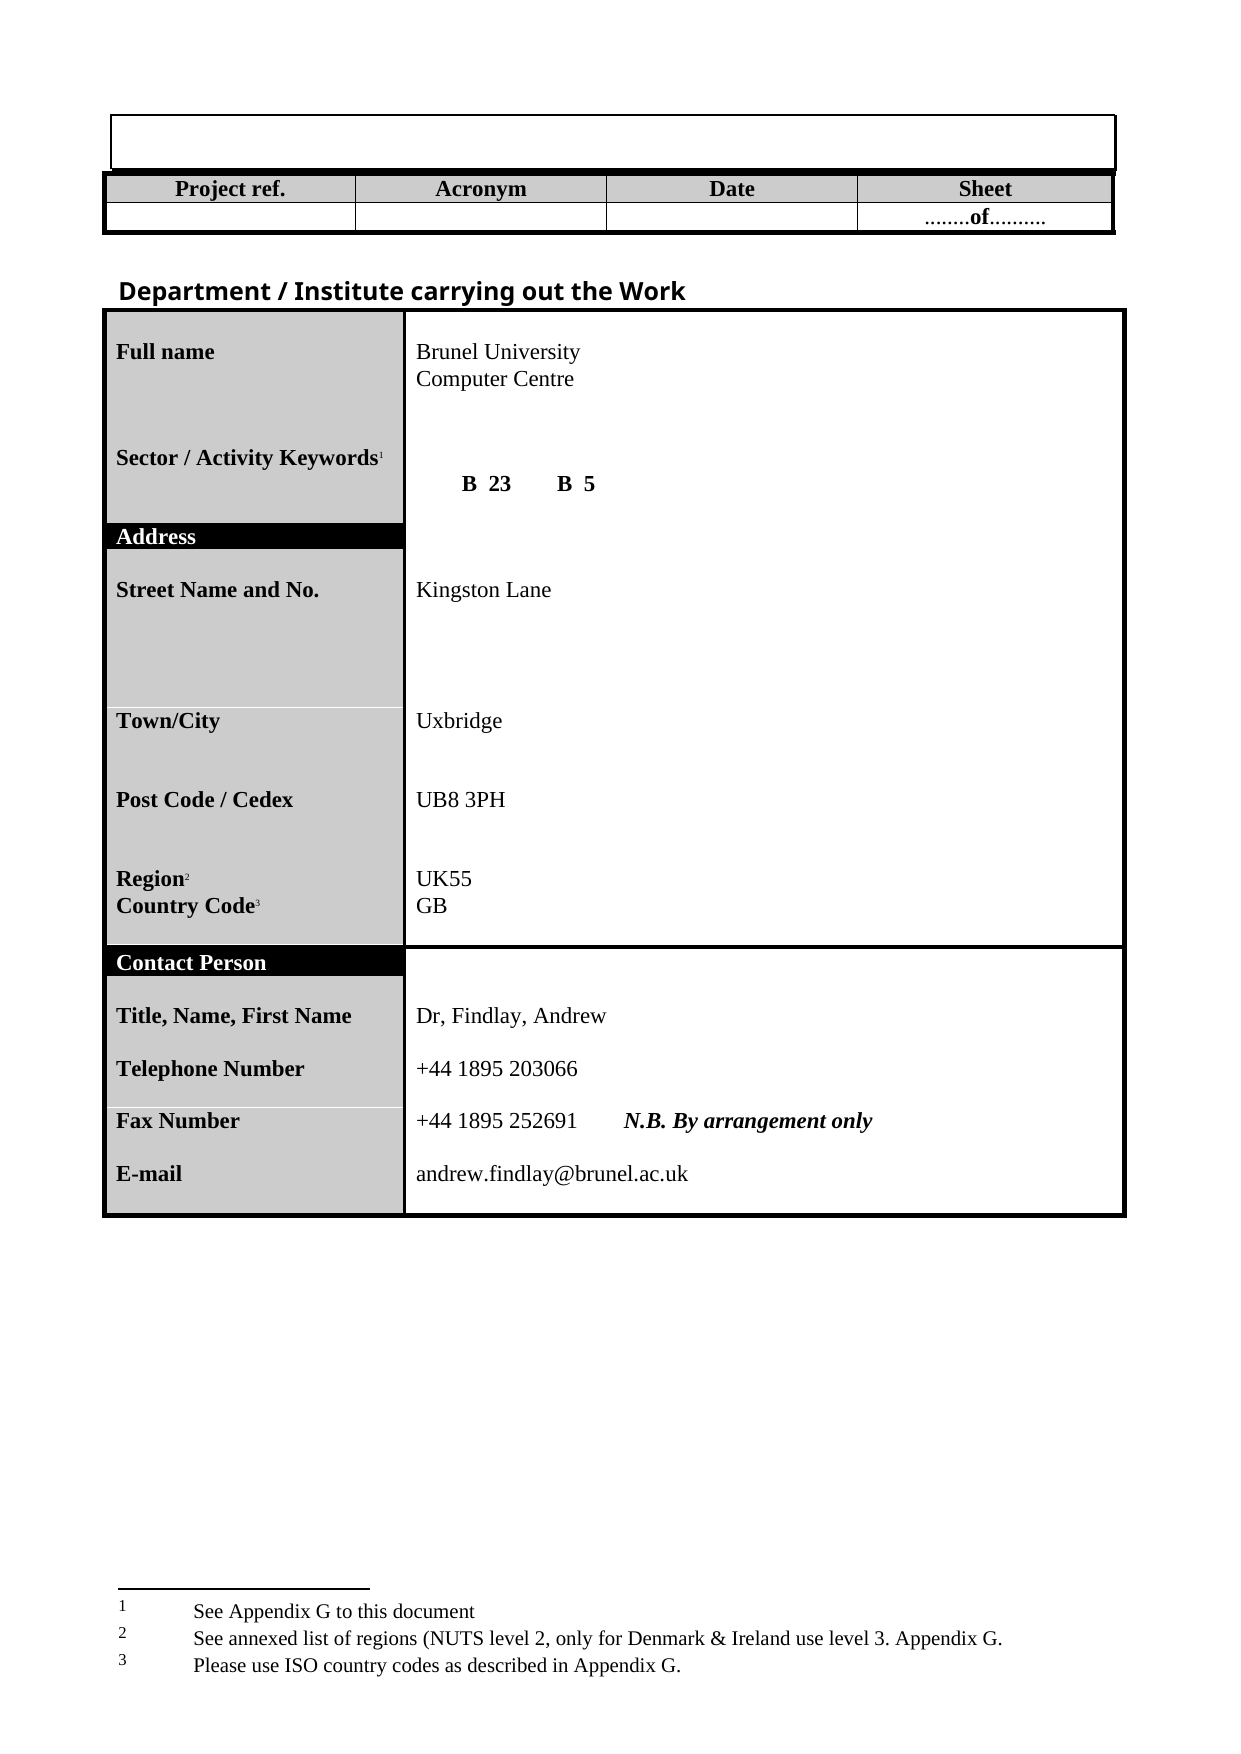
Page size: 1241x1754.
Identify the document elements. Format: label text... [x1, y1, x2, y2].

table_cell UK55 [406, 866, 1122, 892]
table_cell Kingston Lane [406, 576, 1122, 707]
table_cell UB8 3PH [406, 786, 1122, 866]
table_cell [107, 976, 403, 1002]
table_cell Uxbridge [406, 708, 1122, 786]
table_cell [356, 203, 606, 230]
table_cell [406, 523, 1122, 549]
table_cell Country Code [107, 892, 403, 944]
table_cell [607, 203, 857, 230]
table_header Sheet [858, 176, 1111, 202]
table_cell Title, Name, First Name Telephone Number [107, 1002, 403, 1107]
table_cell Sector / Activity Keywords [107, 444, 403, 523]
subtitle Department / Institute carrying out the Work [118, 273, 1240, 307]
table_cell Town/City [107, 708, 403, 786]
table_cell Region [107, 866, 403, 892]
table_cell ........of.......... [858, 203, 1111, 230]
table_cell Dr, Findlay, Andrew +44 1895 203066 [406, 1002, 1122, 1107]
text Form S.4.2. Participants details [112, 116, 1114, 168]
table_cell B 23 B 5 [406, 444, 1122, 523]
table_cell +44 1895 252691 N.B. By arrangement only andrew.findlay@brunel.ac.uk [406, 1108, 1122, 1213]
table_cell [406, 976, 1122, 1002]
table_header Project ref. [107, 176, 355, 202]
table_header Brunel University Computer Centre [406, 312, 1122, 444]
table_cell Fax Number E-mail [107, 1108, 403, 1213]
table_header Date [607, 176, 857, 202]
table_cell Contact Person [107, 949, 403, 976]
table_header Full name [107, 312, 403, 444]
table_cell [107, 549, 403, 576]
table_cell [406, 549, 1122, 576]
table_cell GB [406, 892, 1122, 944]
table_cell [107, 203, 355, 230]
table_cell Post Code / Cedex [107, 786, 403, 866]
table_header Acronym [356, 176, 606, 202]
table_cell [406, 949, 1122, 976]
table_cell Address [107, 523, 403, 549]
table_cell Street Name and No. [107, 576, 403, 707]
